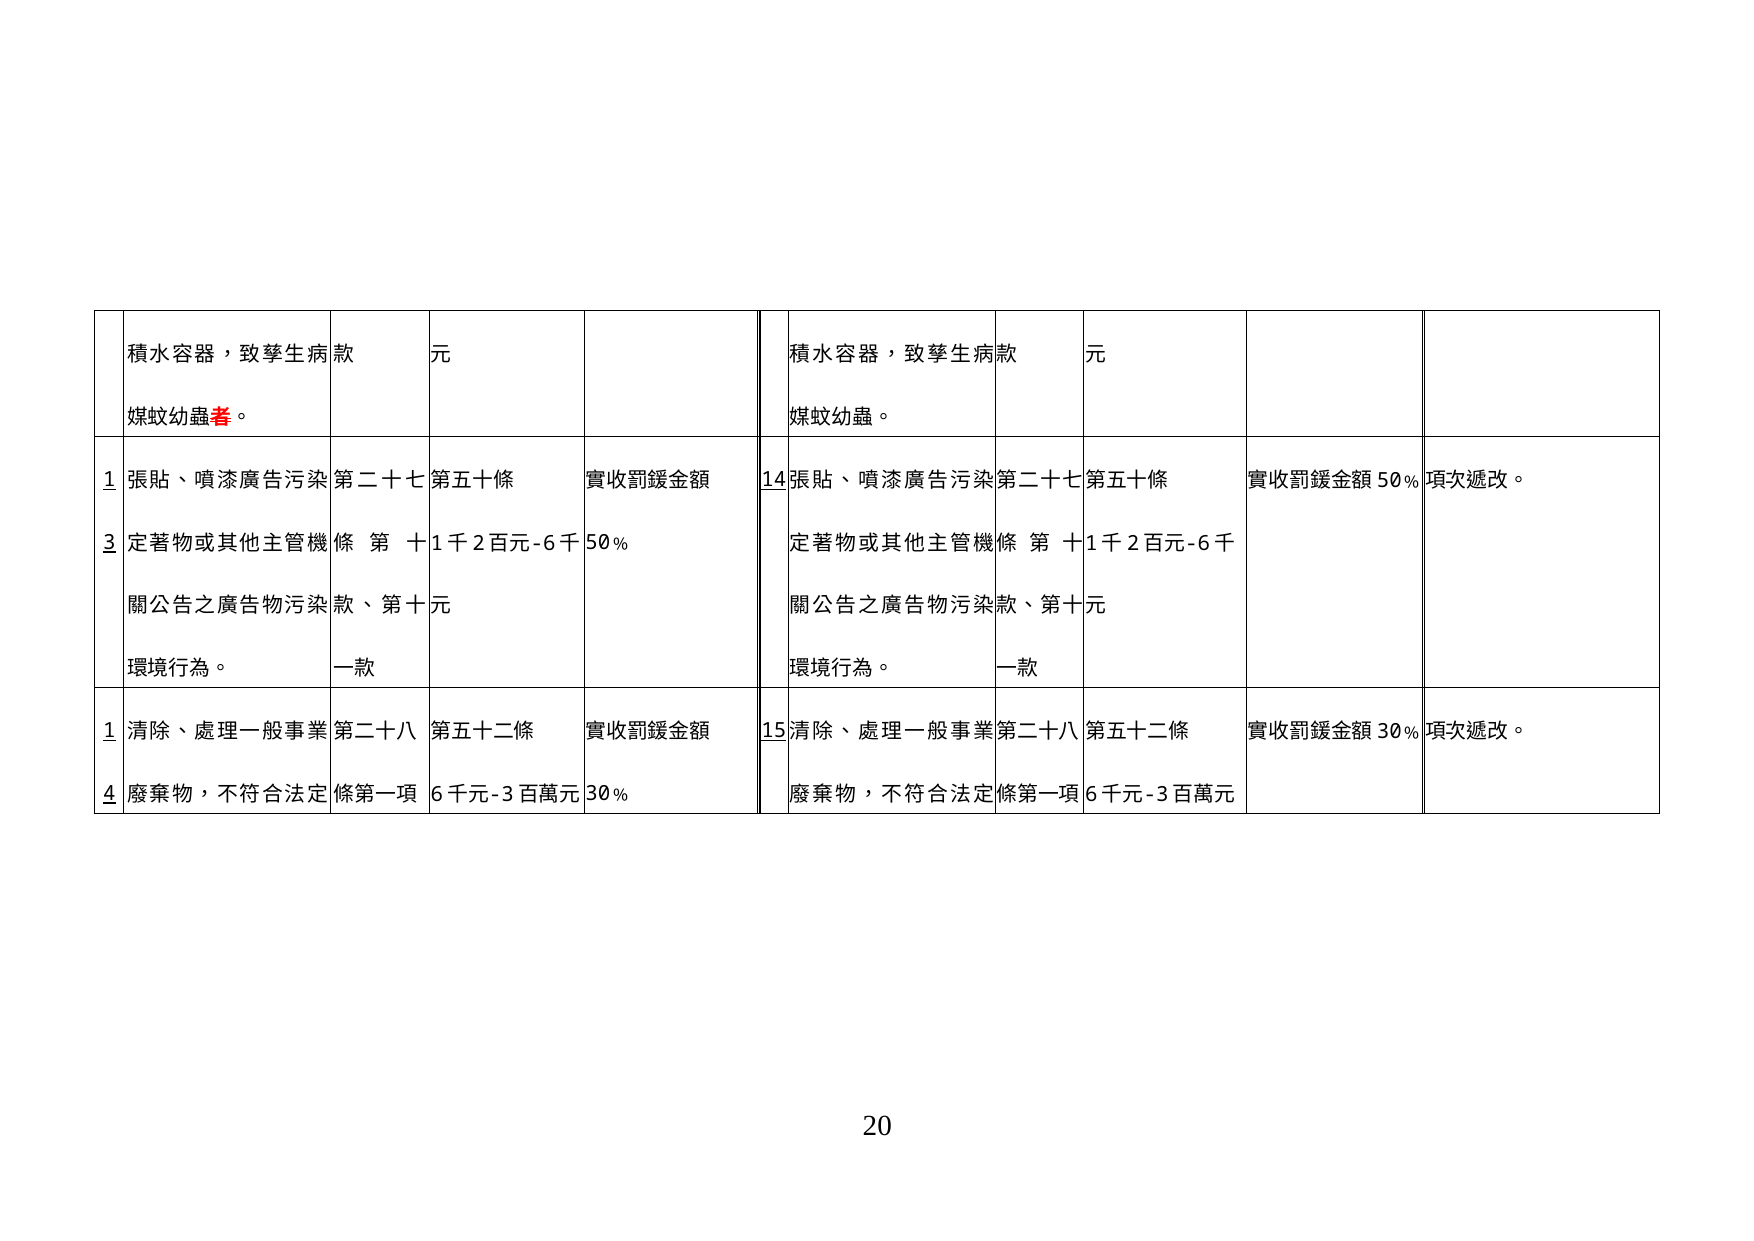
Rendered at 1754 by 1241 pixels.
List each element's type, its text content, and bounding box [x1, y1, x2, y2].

table_cell 款 [331, 311, 429, 436]
table_cell 實收罰鍰金額30﹪ [1247, 688, 1422, 813]
table_cell 元 [1084, 311, 1246, 436]
table_cell [585, 311, 757, 436]
table_cell 項次遞改。 [1425, 688, 1659, 813]
table_cell 15 [761, 688, 788, 813]
table_cell 第二十八條第一項 [331, 688, 429, 813]
table_cell 清除、處理一般事業廢棄物，不符合法定 [789, 688, 995, 813]
table_cell 第二十七條第十款、第十一款 [331, 437, 429, 687]
table_cell 第二十七條第十款、第十一款 [996, 437, 1083, 687]
table_cell 實收罰鍰金額50﹪ [1247, 437, 1422, 687]
table_cell 第二十八條第一項 [996, 688, 1083, 813]
table_cell [1247, 311, 1422, 436]
table_cell 14 [95, 688, 123, 813]
table_cell [1425, 311, 1659, 436]
table_cell [761, 311, 788, 436]
table_cell 14 [761, 437, 788, 687]
table_cell 第五十條 1千2百元-6千元 [430, 437, 584, 687]
table_cell 第五十二條 6千元-3百萬元 [430, 688, 584, 813]
table_cell 張貼、噴漆廣告污染定著物或其他主管機關公告之廣告物污染環境行為。 [789, 437, 995, 687]
table_cell [95, 311, 123, 436]
table_cell 元 [430, 311, 584, 436]
table_cell 清除、處理一般事業廢棄物，不符合法定 [124, 688, 330, 813]
table_cell 實收罰鍰金額30﹪ [585, 688, 757, 813]
table_cell 實收罰鍰金額50﹪ [585, 437, 757, 687]
table_cell 積水容器，致孳生病媒蚊幼蟲者。 [124, 311, 330, 436]
table_cell 第五十二條 6千元-3百萬元 [1084, 688, 1246, 813]
table_cell 13 [95, 437, 123, 687]
table_cell 第五十條 1千2百元-6千元 [1084, 437, 1246, 687]
table_cell 積水容器，致孳生病媒蚊幼蟲。 [789, 311, 995, 436]
table_cell 項次遞改。 [1425, 437, 1659, 687]
table_cell 張貼、噴漆廣告污染定著物或其他主管機關公告之廣告物污染環境行為。 [124, 437, 330, 687]
table_cell 款 [996, 311, 1083, 436]
